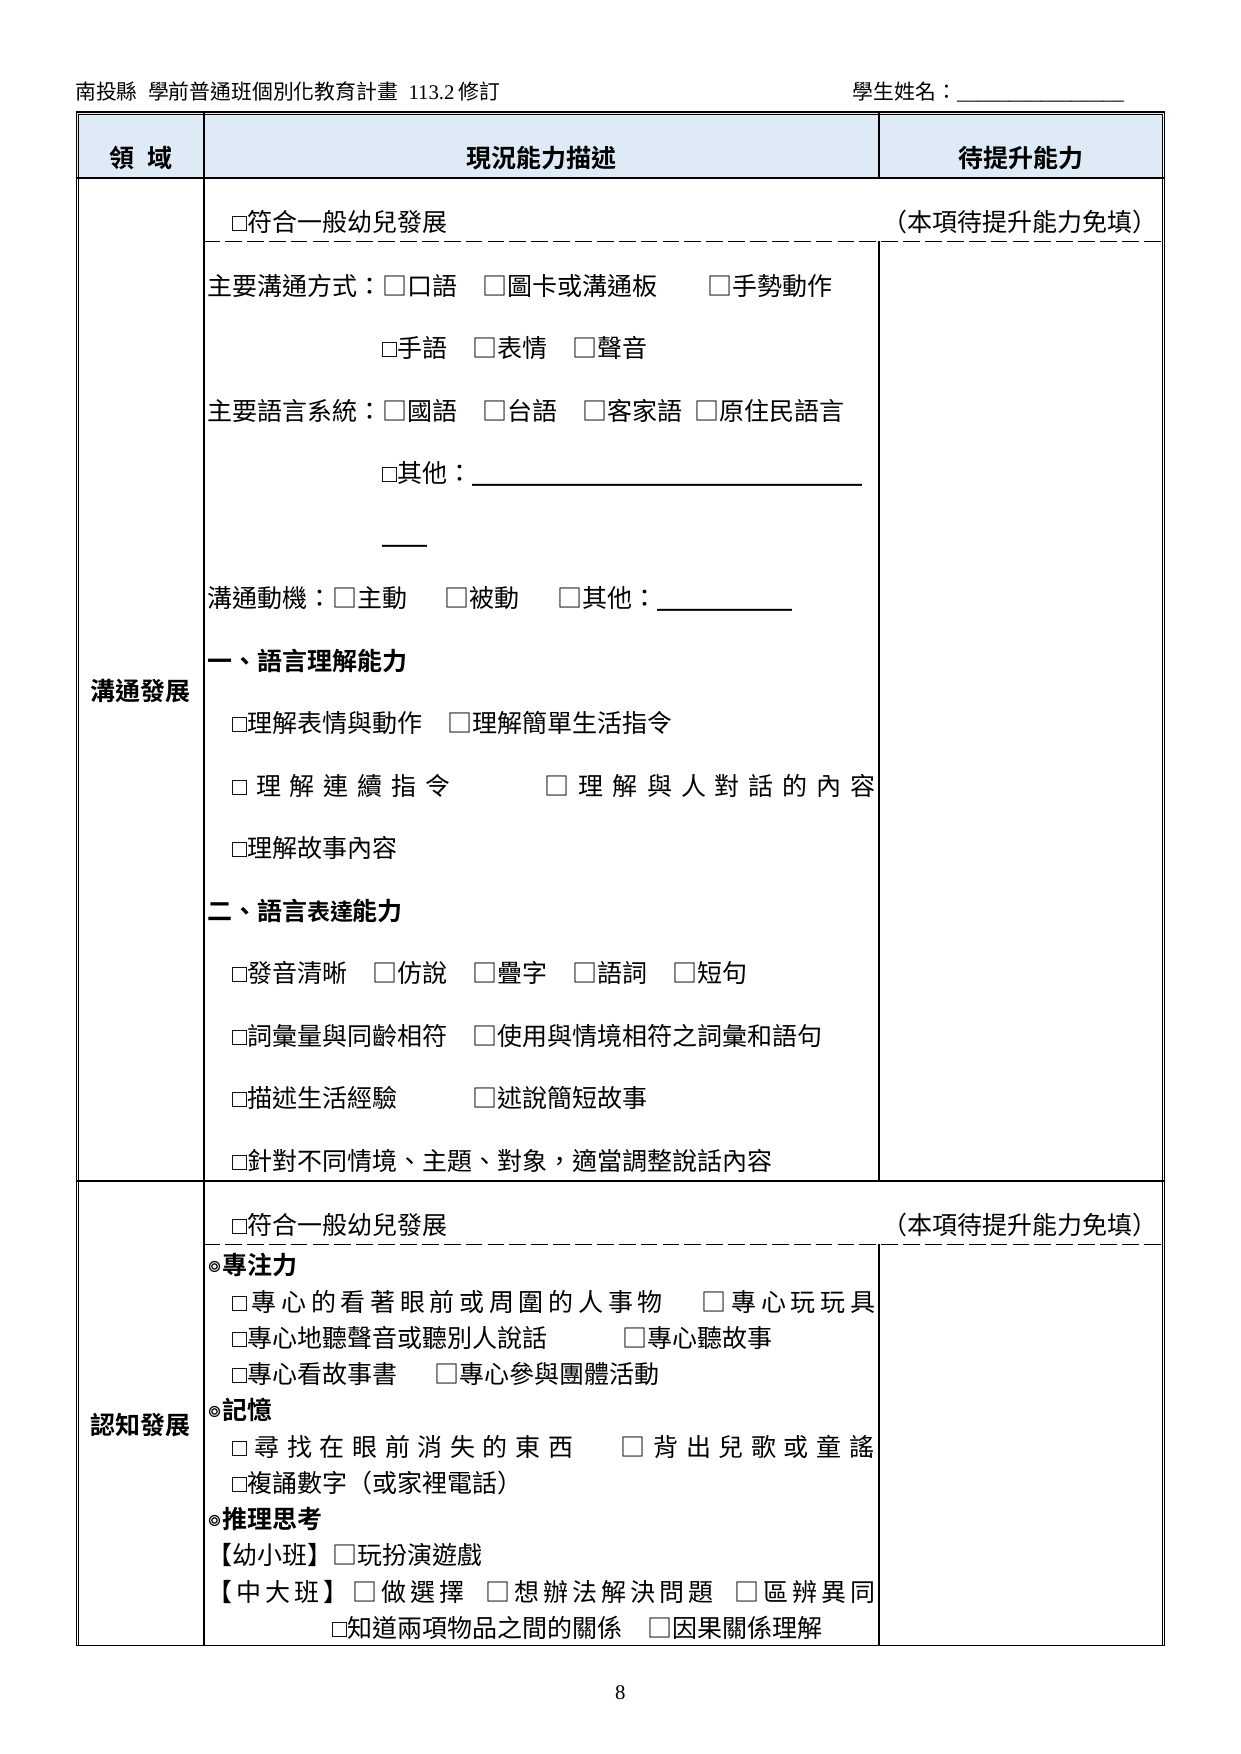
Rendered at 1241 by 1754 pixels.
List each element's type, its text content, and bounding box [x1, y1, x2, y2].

table_cell □符合一般幼兒發展 （本項待提升能力免填） [205, 179, 1162, 241]
table_header 現況能力描述 [205, 115, 878, 177]
table_cell [880, 241, 1162, 1180]
table_header 待提升能力 [880, 115, 1162, 177]
table_cell [880, 1244, 1162, 1644]
table_cell 溝通發展 [79, 179, 203, 1180]
table_cell □符合一般幼兒發展 （本項待提升能力免填） [205, 1182, 1162, 1244]
table_cell 主要溝通方式：□口語 □圖卡或溝通板 □手勢動作 □手語 □表情 □聲音 主要語言系統：□國語 □台語 □客家語 □原住民語言 □其他：_____________________________ 溝通動機：□主動 □被動 □其他：_________ 一、語言理解能力 □理解表情與動作 □理解簡單生活指令 □理解連續指令 □理解與人對話的內容 □理解故事內容 二、語言表達能力 □發音清晰 □仿說 □疊字 □語詞 □短句 □詞彙量與同齡相符 □使用與情境相符之詞彙和語句 □描述生活經驗 □述說簡短故事 □針對不同情境、主題、對象，適當調整說話內容 [205, 241, 878, 1180]
table_header 領 域 [79, 115, 203, 177]
table_cell 認知發展 [79, 1182, 203, 1644]
table_cell ◎專注力 □專心的看著眼前或周圍的人事物 □專心玩玩具 □專心地聽聲音或聽別人說話 □專心聽故事 □專心看故事書 □專心參與團體活動 ◎記憶 □尋找在眼前消失的東西 □背出兒歌或童謠 □複誦數字（或家裡電話） ◎推理思考 【幼小班】□玩扮演遊戲 【中大班】□做選擇 □想辦法解決問題 □區辨異同 □知道兩項物品之間的關係 □因果關係理解 [205, 1244, 878, 1644]
